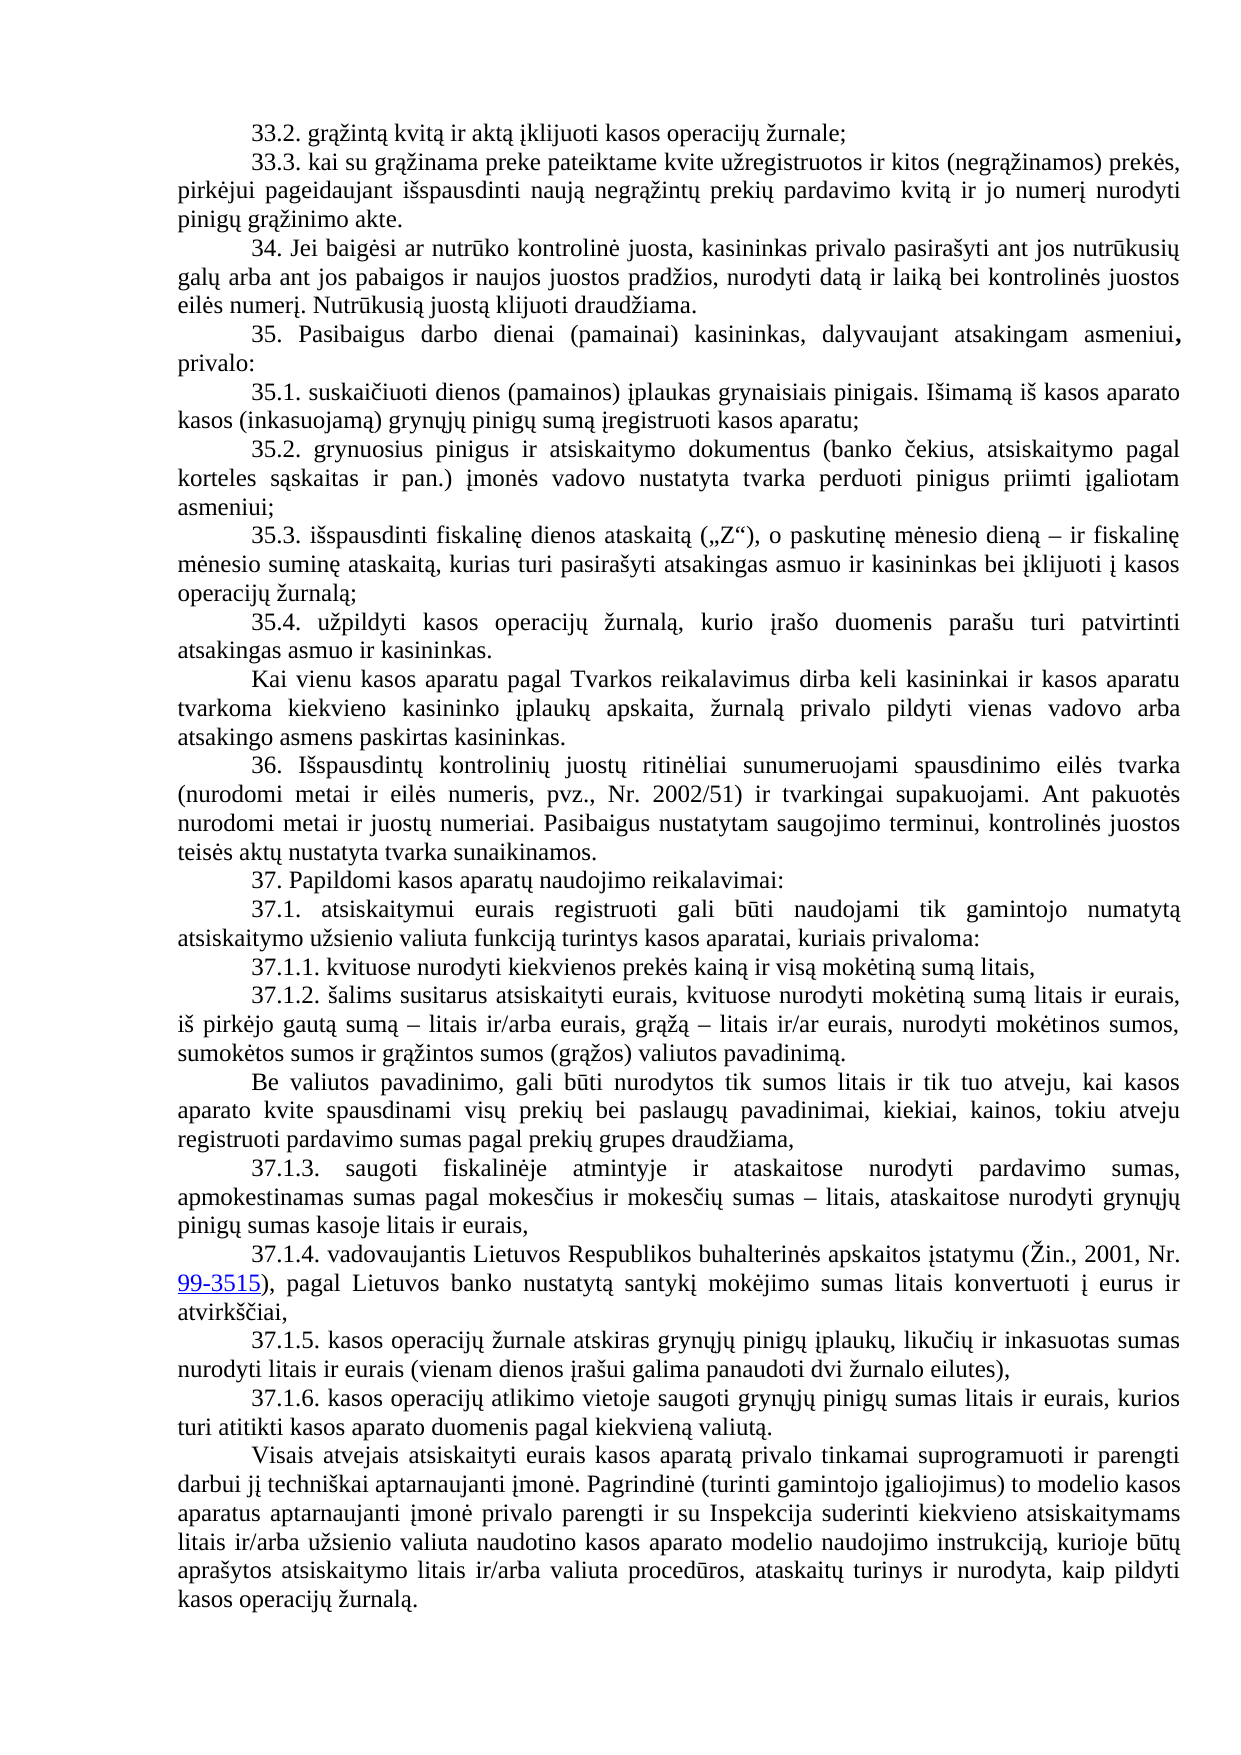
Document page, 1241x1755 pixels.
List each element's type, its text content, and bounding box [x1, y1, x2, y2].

text Visais atvejais atsiskaityti eurais kasos aparatą privalo tinkamai suprogramuoti ir parengti darbui jį techniškai aptarnaujanti įmonė. Pagrindinė (turinti gamintojo įgaliojimus) to modelio kasos aparatus aptarnaujanti įmonė privalo parengti ir su Inspekcija suderinti kiekvieno atsiskaitymams litais ir/arba užsienio valiuta naudotino kasos aparato modelio naudojimo instrukciją, kurioje būtų aprašytos atsiskaitymo litais ir/arba valiuta procedūros, ataskaitų turinys ir nurodyta, kaip pildyti kasos operacijų žurnalą. [177, 1441, 1181, 1613]
text 33.2. grąžintą kvitą ir aktą įklijuoti kasos operacijų žurnale; [177, 118, 1181, 147]
text 35.1. suskaičiuoti dienos (pamainos) įplaukas grynaisiais pinigais. Išimamą iš kasos aparato kasos (inkasuojamą) grynųjų pinigų sumą įregistruoti kasos aparatu; [177, 377, 1181, 434]
text 37. Papildomi kasos aparatų naudojimo reikalavimai: [177, 866, 1181, 894]
text 37.1. atsiskaitymui eurais registruoti gali būti naudojami tik gamintojo numatytą atsiskaitymo užsienio valiuta funkciją turintys kasos aparatai, kuriais privaloma: [177, 894, 1181, 952]
text 37.1.4. vadovaujantis Lietuvos Respublikos buhalterinės apskaitos įstatymu (Žin., 2001, Nr. 99-3515), pagal Lietuvos banko nustatytą santykį mokėjimo sumas litais konvertuoti į eurus ir atvirkščiai, [177, 1239, 1181, 1326]
text 36. Išspausdintų kontrolinių juostų ritinėliai sunumeruojami spausdinimo eilės tvarka (nurodomi metai ir eilės numeris, pvz., Nr. 2002/51) ir tvarkingai supakuojami. Ant pakuotės nurodomi metai ir juostų numeriai. Pasibaigus nustatytam saugojimo terminui, kontrolinės juostos teisės aktų nustatyta tvarka sunaikinamos. [177, 751, 1181, 866]
text 37.1.5. kasos operacijų žurnale atskiras grynųjų pinigų įplaukų, likučių ir inkasuotas sumas nurodyti litais ir eurais (vienam dienos įrašui galima panaudoti dvi žurnalo eilutes), [177, 1326, 1181, 1383]
text 35.4. užpildyti kasos operacijų žurnalą, kurio įrašo duomenis parašu turi patvirtinti atsakingas asmuo ir kasininkas. [177, 607, 1181, 664]
text 37.1.6. kasos operacijų atlikimo vietoje saugoti grynųjų pinigų sumas litais ir eurais, kurios turi atitikti kasos aparato duomenis pagal kiekvieną valiutą. [177, 1383, 1181, 1441]
text 33.3. kai su grąžinama preke pateiktame kvite užregistruotos ir kitos (negrąžinamos) prekės, pirkėjui pageidaujant išspausdinti naują negrąžintų prekių pardavimo kvitą ir jo numerį nurodyti pinigų grąžinimo akte. [177, 147, 1181, 233]
text Kai vienu kasos aparatu pagal Tvarkos reikalavimus dirba keli kasininkai ir kasos aparatu tvarkoma kiekvieno kasininko įplaukų apskaita, žurnalą privalo pildyti vienas vadovo arba atsakingo asmens paskirtas kasininkas. [177, 664, 1181, 751]
text Be valiutos pavadinimo, gali būti nurodytos tik sumos litais ir tik tuo atveju, kai kasos aparato kvite spausdinami visų prekių bei paslaugų pavadinimai, kiekiai, kainos, tokiu atveju registruoti pardavimo sumas pagal prekių grupes draudžiama, [177, 1067, 1181, 1153]
text 35.3. išspausdinti fiskalinę dienos ataskaitą („Z“), o paskutinę mėnesio dieną – ir fiskalinę mėnesio suminę ataskaitą, kurias turi pasirašyti atsakingas asmuo ir kasininkas bei įklijuoti į kasos operacijų žurnalą; [177, 521, 1181, 607]
text 37.1.2. šalims susitarus atsiskaityti eurais, kvituose nurodyti mokėtiną sumą litais ir eurais, iš pirkėjo gautą sumą – litais ir/arba eurais, grąžą – litais ir/ar eurais, nurodyti mokėtinos sumos, sumokėtos sumos ir grąžintos sumos (grąžos) valiutos pavadinimą. [177, 981, 1181, 1067]
text 37.1.3. saugoti fiskalinėje atmintyje ir ataskaitose nurodyti pardavimo sumas, apmokestinamas sumas pagal mokesčius ir mokesčių sumas – litais, ataskaitose nurodyti grynųjų pinigų sumas kasoje litais ir eurais, [177, 1153, 1181, 1239]
text 37.1.1. kvituose nurodyti kiekvienos prekės kainą ir visą mokėtiną sumą litais, [177, 952, 1181, 981]
text 35. Pasibaigus darbo dienai (pamainai) kasininkas, dalyvaujant atsakingam asmeniui, privalo: [177, 319, 1181, 377]
text 35.2. grynuosius pinigus ir atsiskaitymo dokumentus (banko čekius, atsiskaitymo pagal korteles sąskaitas ir pan.) įmonės vadovo nustatyta tvarka perduoti pinigus priimti įgaliotam asmeniui; [177, 434, 1181, 521]
text 34. Jei baigėsi ar nutrūko kontrolinė juosta, kasininkas privalo pasirašyti ant jos nutrūkusių galų arba ant jos pabaigos ir naujos juostos pradžios, nurodyti datą ir laiką bei kontrolinės juostos eilės numerį. Nutrūkusią juostą klijuoti draudžiama. [177, 233, 1181, 319]
